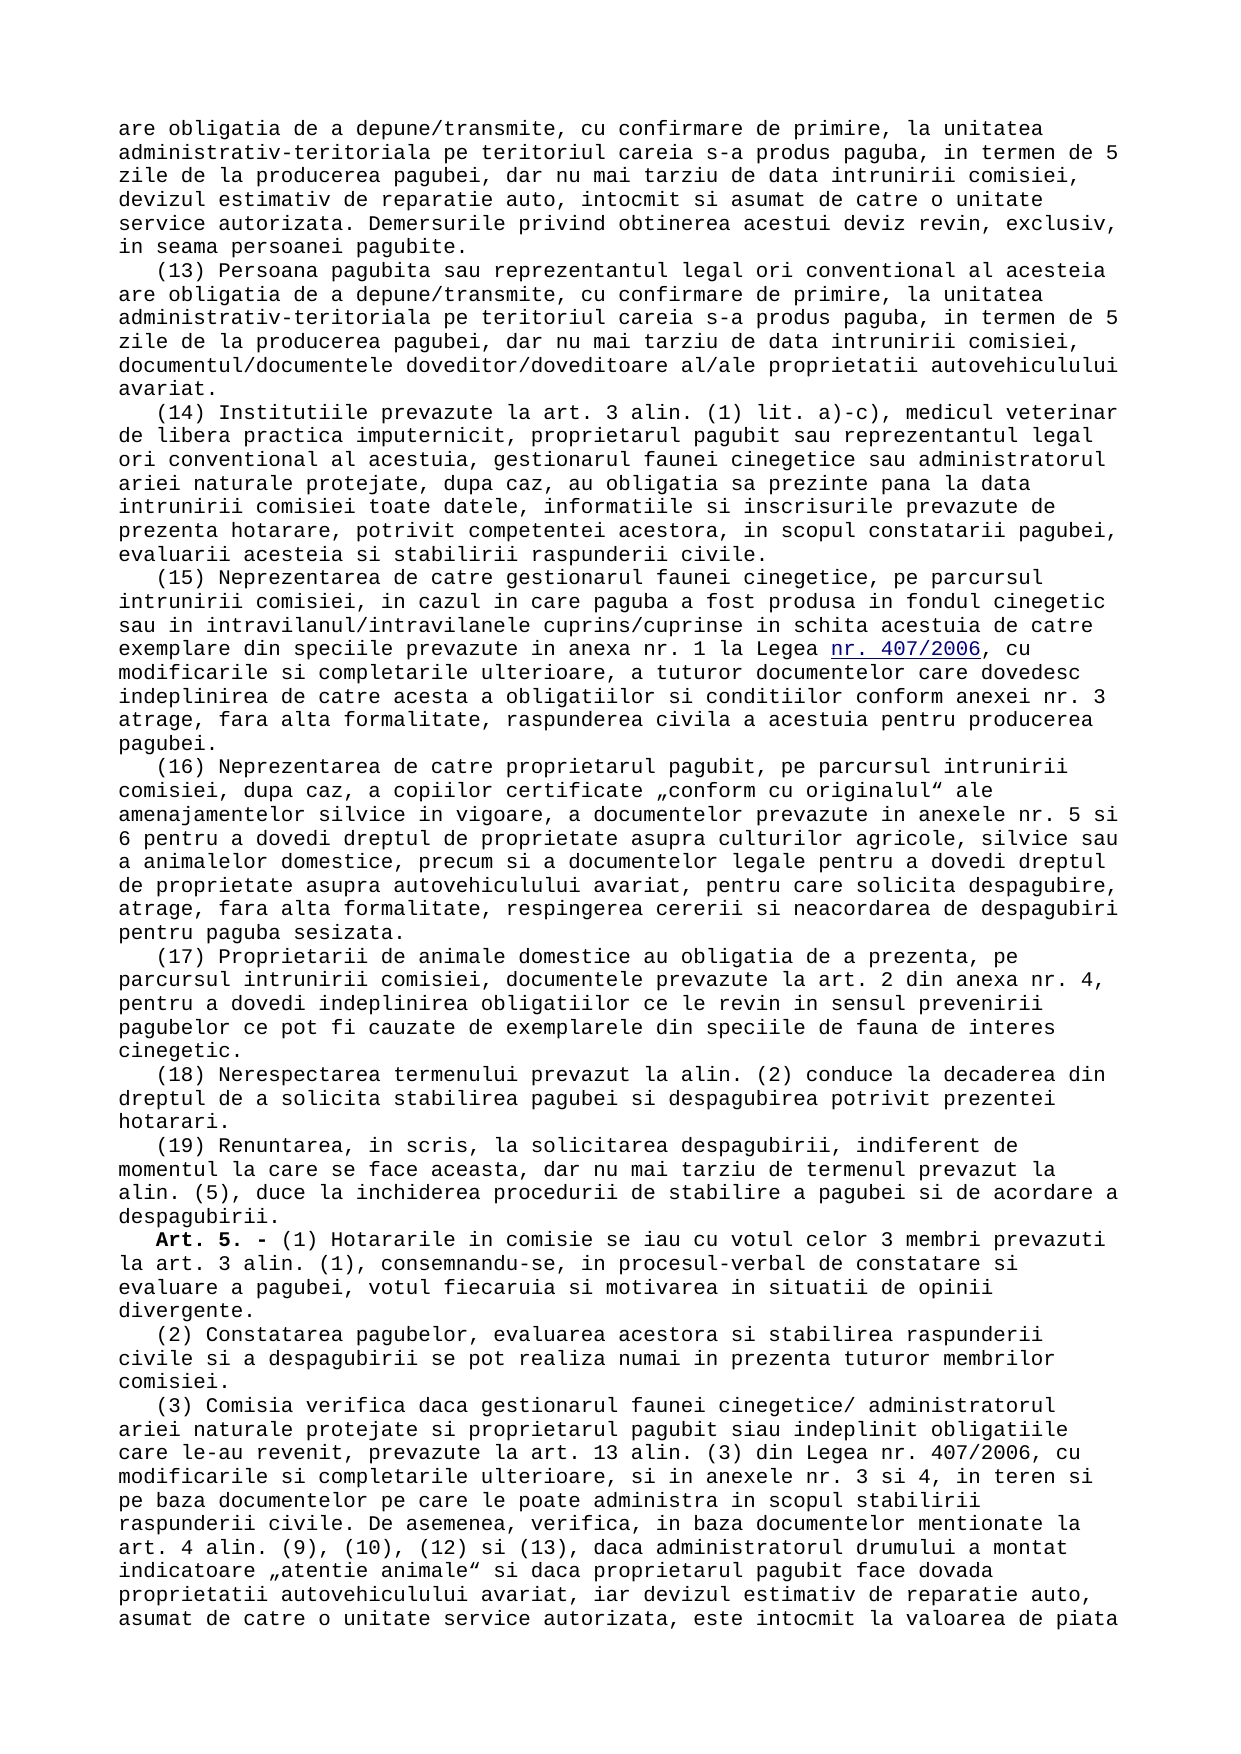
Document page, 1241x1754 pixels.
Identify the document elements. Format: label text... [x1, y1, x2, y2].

text are obligatia de a depune/transmite, cu confirmare de primire, la unitatea administrativ-teritoriala pe teritoriul careia s-a produs paguba, in termen de 5 zile de la producerea pagubei, dar nu mai tarziu de data intrunirii comisiei, devizul estimativ de reparatie auto, intocmit si asumat de catre o unitate service autorizata. Demersurile privind obtinerea acestui deviz revin, exclusiv, in seama persoanei pagubite. (13) Persoana pagubita sau reprezentantul legal ori conventional al acesteia are obligatia de a depune/transmite, cu confirmare de primire, la unitatea administrativ-teritoriala pe teritoriul careia s-a produs paguba, in termen de 5 zile de la producerea pagubei, dar nu mai tarziu de data intrunirii comisiei, documentul/documentele doveditor/doveditoare al/ale proprietatii autovehiculului avariat. (14) Institutiile prevazute la art. 3 alin. (1) lit. a)-c), medicul veterinar de libera practica imputernicit, proprietarul pagubit sau reprezentantul legal ori conventional al acestuia, gestionarul faunei cinegetice sau administratorul ariei naturale protejate, dupa caz, au obligatia sa prezinte pana la data intrunirii comisiei toate datele, informatiile si inscrisurile prevazute de prezenta hotarare, potrivit competentei acestora, in scopul constatarii pagubei, evaluarii acesteia si stabilirii raspunderii civile. (15) Neprezentarea de catre gestionarul faunei cinegetice, pe parcursul intrunirii comisiei, in cazul in care paguba a fost produsa in fondul cinegetic sau in intravilanul/intravilanele cuprins/cuprinse in schita acestuia de catre exemplare din speciile prevazute in anexa nr. 1 la Legea nr. 407/2006, cu modificarile si completarile ulterioare, a tuturor documentelor care dovedesc indeplinirea de catre acesta a obligatiilor si conditiilor conform anexei nr. 3 atrage, fara alta formalitate, raspunderea civila a acestuia pentru producerea pagubei. (16) Neprezentarea de catre proprietarul pagubit, pe parcursul intrunirii comisiei, dupa caz, a copiilor certificate „conform cu originalul“ ale amenajamentelor silvice in vigoare, a documentelor prevazute in anexele nr. 5 si 6 pentru a dovedi dreptul de proprietate asupra culturilor agricole, silvice sau a animalelor domestice, precum si a documentelor legale pentru a dovedi dreptul de proprietate asupra autovehiculului avariat, pentru care solicita despagubire, atrage, fara alta formalitate, respingerea cererii si neacordarea de despagubiri pentru paguba sesizata. (17) Proprietarii de animale domestice au obligatia de a prezenta, pe parcursul intrunirii comisiei, documentele prevazute la art. 2 din anexa nr. 4, pentru a dovedi indeplinirea obligatiilor ce le revin in sensul prevenirii pagubelor ce pot fi cauzate de exemplarele din speciile de fauna de interes cinegetic. (18) Nerespectarea termenului prevazut la alin. (2) conduce la decaderea din dreptul de a solicita stabilirea pagubei si despagubirea potrivit prezentei hotarari. (19) Renuntarea, in scris, la solicitarea despagubirii, indiferent de momentul la care se face aceasta, dar nu mai tarziu de termenul prevazut la alin. (5), duce la inchiderea procedurii de stabilire a pagubei si de acordare a despagubirii. Art. 5. - (1) Hotararile in comisie se iau cu votul celor 3 membri prevazuti la art. 3 alin. (1), consemnandu-se, in procesul-verbal de constatare si evaluare a pagubei, votul fiecaruia si motivarea in situatii de opinii divergente. (2) Constatarea pagubelor, evaluarea acestora si stabilirea raspunderii civile si a despagubirii se pot realiza numai in prezenta tuturor membrilor comisiei. (3) Comisia verifica daca gestionarul faunei cinegetice/ administratorul ariei naturale protejate si proprietarul pagubit siau indeplinit obligatiile care le-au revenit, prevazute la art. 13 alin. (3) din Legea nr. 407/2006, cu modificarile si completarile ulterioare, si in anexele nr. 3 si 4, in teren si pe baza documentelor pe care le poate administra in scopul stabilirii raspunderii civile. De asemenea, verifica, in baza documentelor mentionate la art. 4 alin. (9), (10), (12) si (13), daca administratorul drumului a montat indicatoare „atentie animale“ si daca proprietarul pagubit face dovada proprietatii autovehiculului avariat, iar devizul estimativ de reparatie auto, asumat de catre o unitate service autorizata, este intocmit la valoarea de piata [118, 118, 1122, 1631]
